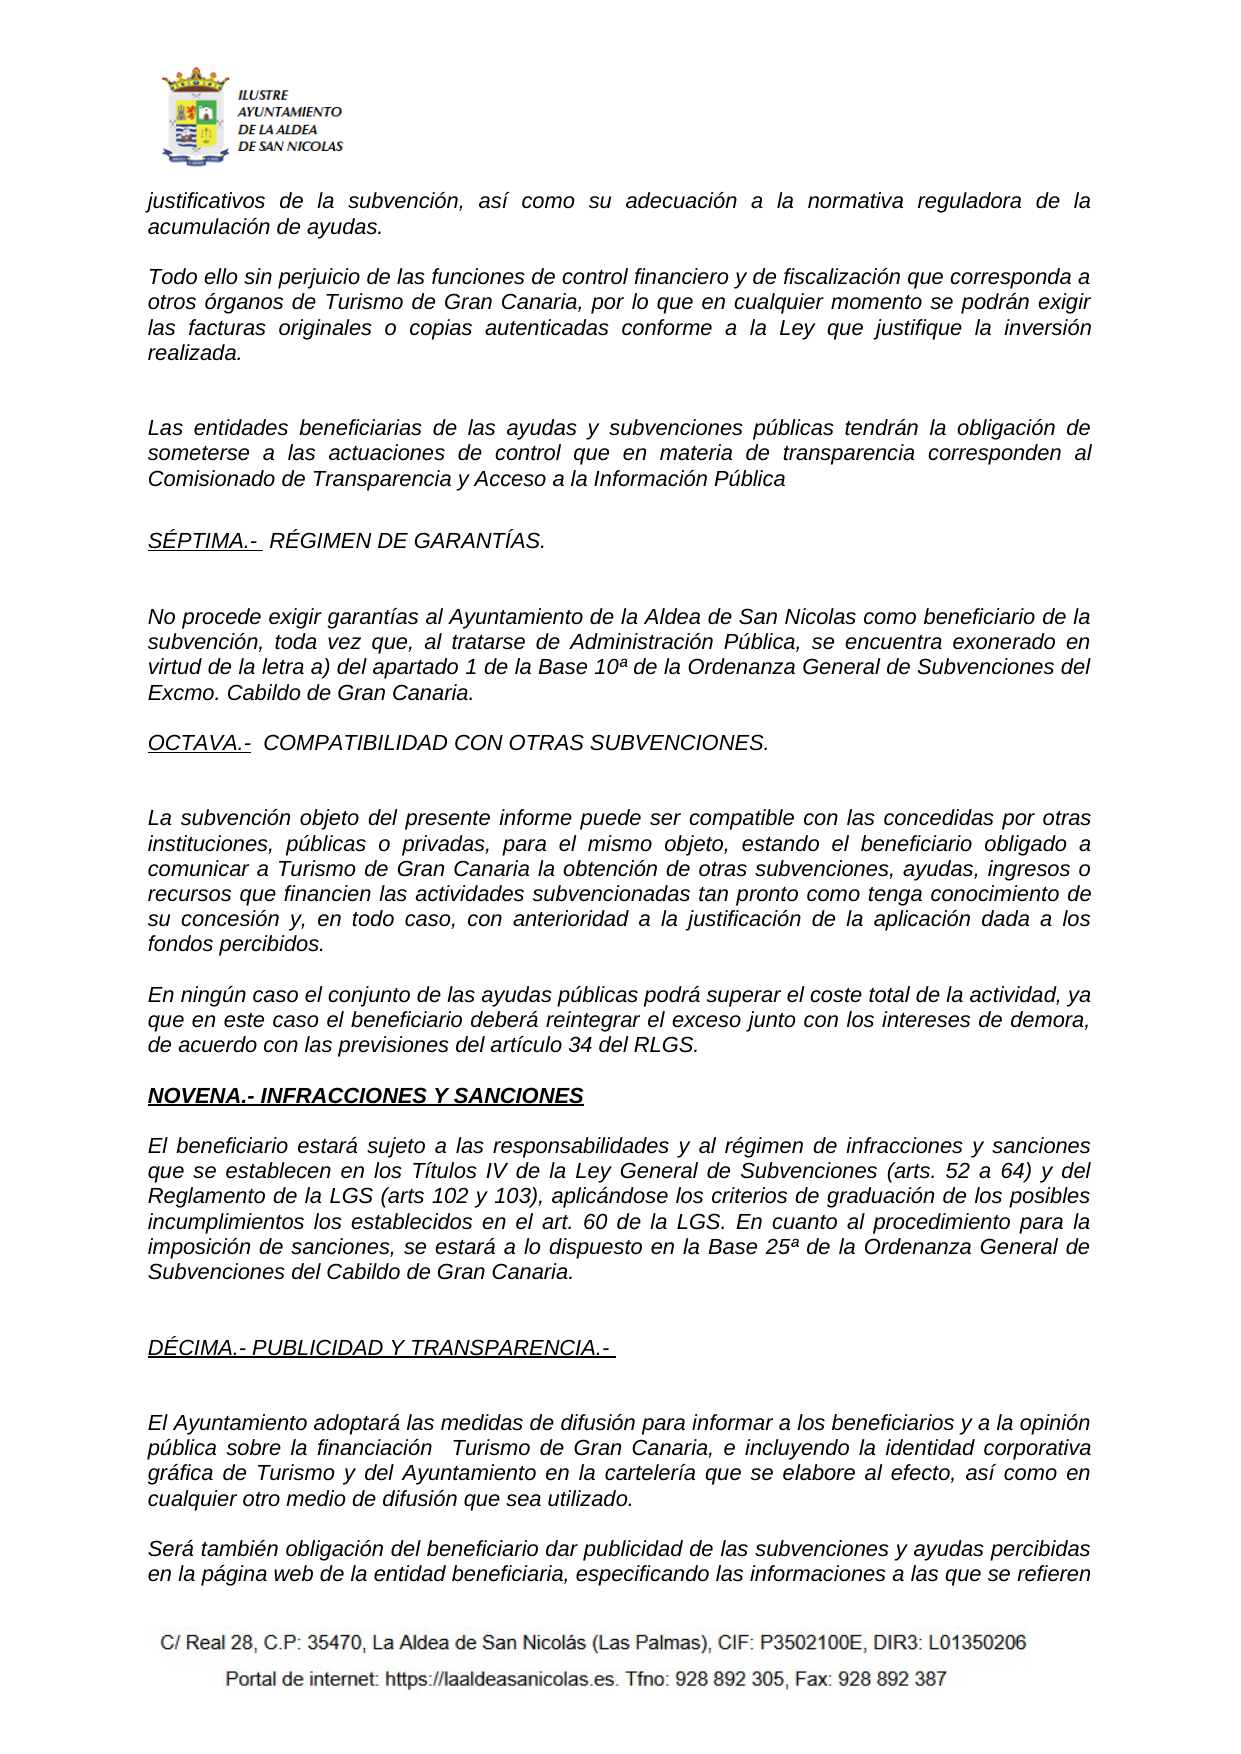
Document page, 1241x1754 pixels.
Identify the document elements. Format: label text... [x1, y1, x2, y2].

text En ningún caso el conjunto de las ayudas públicas podrá superar el coste total de la actividad, ya que en este caso el beneficiario deberá reintegrar el exceso junto con los intereses de demora, de acuerdo con las previsiones del artículo 34 del RLGS. [148, 982, 1093, 1057]
picture [148, 1626, 1033, 1695]
text OCTAVA.- COMPATIBILIDAD CON OTRAS SUBVENCIONES. [148, 730, 1093, 755]
text El Ayuntamiento adoptará las medidas de difusión para informar a los beneficiarios y a la opinión pública sobre la financiación Turismo de Gran Canaria, e incluyendo la identidad corporativa gráfica de Turismo y del Ayuntamiento en la cartelería que se elabore al efecto, así como en cualquier otro medio de difusión que sea utilizado. [148, 1410, 1092, 1511]
text Será también obligación del beneficiario dar publicidad de las subvenciones y ayudas percibidas en la página web de la entidad beneficiaria, especificando las informaciones a las que se refieren [148, 1536, 1092, 1586]
picture [148, 59, 359, 174]
text DÉCIMA.- PUBLICIDAD Y TRANSPARENCIA.- [148, 1334, 1092, 1360]
text No procede exigir garantías al Ayuntamiento de la Aldea de San Nicolas como beneficiario de la subvención, toda vez que, al tratarse de Administración Pública, se encuentra exonerado en virtud de la letra a) del apartado 1 de la Base 10ª de la Ordenanza General de Subvenciones del Excmo. Cabildo de Gran Canaria. [148, 604, 1093, 705]
text justificativos de la subvención, así como su adecuación a la normativa reguladora de la acumulación de ayudas. [148, 188, 1093, 239]
text La subvención objeto del presente informe puede ser compatible con las concedidas por otras instituciones, públicas o privadas, para el mismo objeto, estando el beneficiario obligado a comunicar a Turismo de Gran Canaria la obtención de otras subvenciones, ayudas, ingresos o recursos que financien las actividades subvencionadas tan pronto como tenga conocimiento de su concesión y, en todo caso, con anterioridad a la justificación de la aplicación dada a los fondos percibidos. [148, 805, 1093, 957]
text Todo ello sin perjuicio de las funciones de control financiero y de fiscalización que corresponda a otros órganos de Turismo de Gran Canaria, por lo que en cualquier momento se podrán exigir las facturas originales o copias autenticadas conforme a la Ley que justifique la inversión realizada. [148, 264, 1093, 365]
text SÉPTIMA.- RÉGIMEN DE GARANTÍAS. [148, 528, 1093, 554]
text El beneficiario estará sujeto a las responsabilidades y al régimen de infracciones y sanciones que se establecen en los Títulos IV de la Ley General de Subvenciones (arts. 52 a 64) y del Reglamento de la LGS (arts 102 y 103), aplicándose los criterios de graduación de los posibles incumplimientos los establecidos en el art. 60 de la LGS. En cuanto al procedimiento para la imposición de sanciones, se estará a lo dispuesto en la Base 25ª de la Ordenanza General de Subvenciones del Cabildo de Gran Canaria. [148, 1133, 1092, 1284]
text Las entidades beneficiarias de las ayudas y subvenciones públicas tendrán la obligación de someterse a las actuaciones de control que en materia de transparencia corresponden al Comisionado de Transparencia y Acceso a la Información Pública [148, 415, 1093, 491]
text NOVENA.- INFRACCIONES Y SANCIONES [148, 1083, 1093, 1108]
